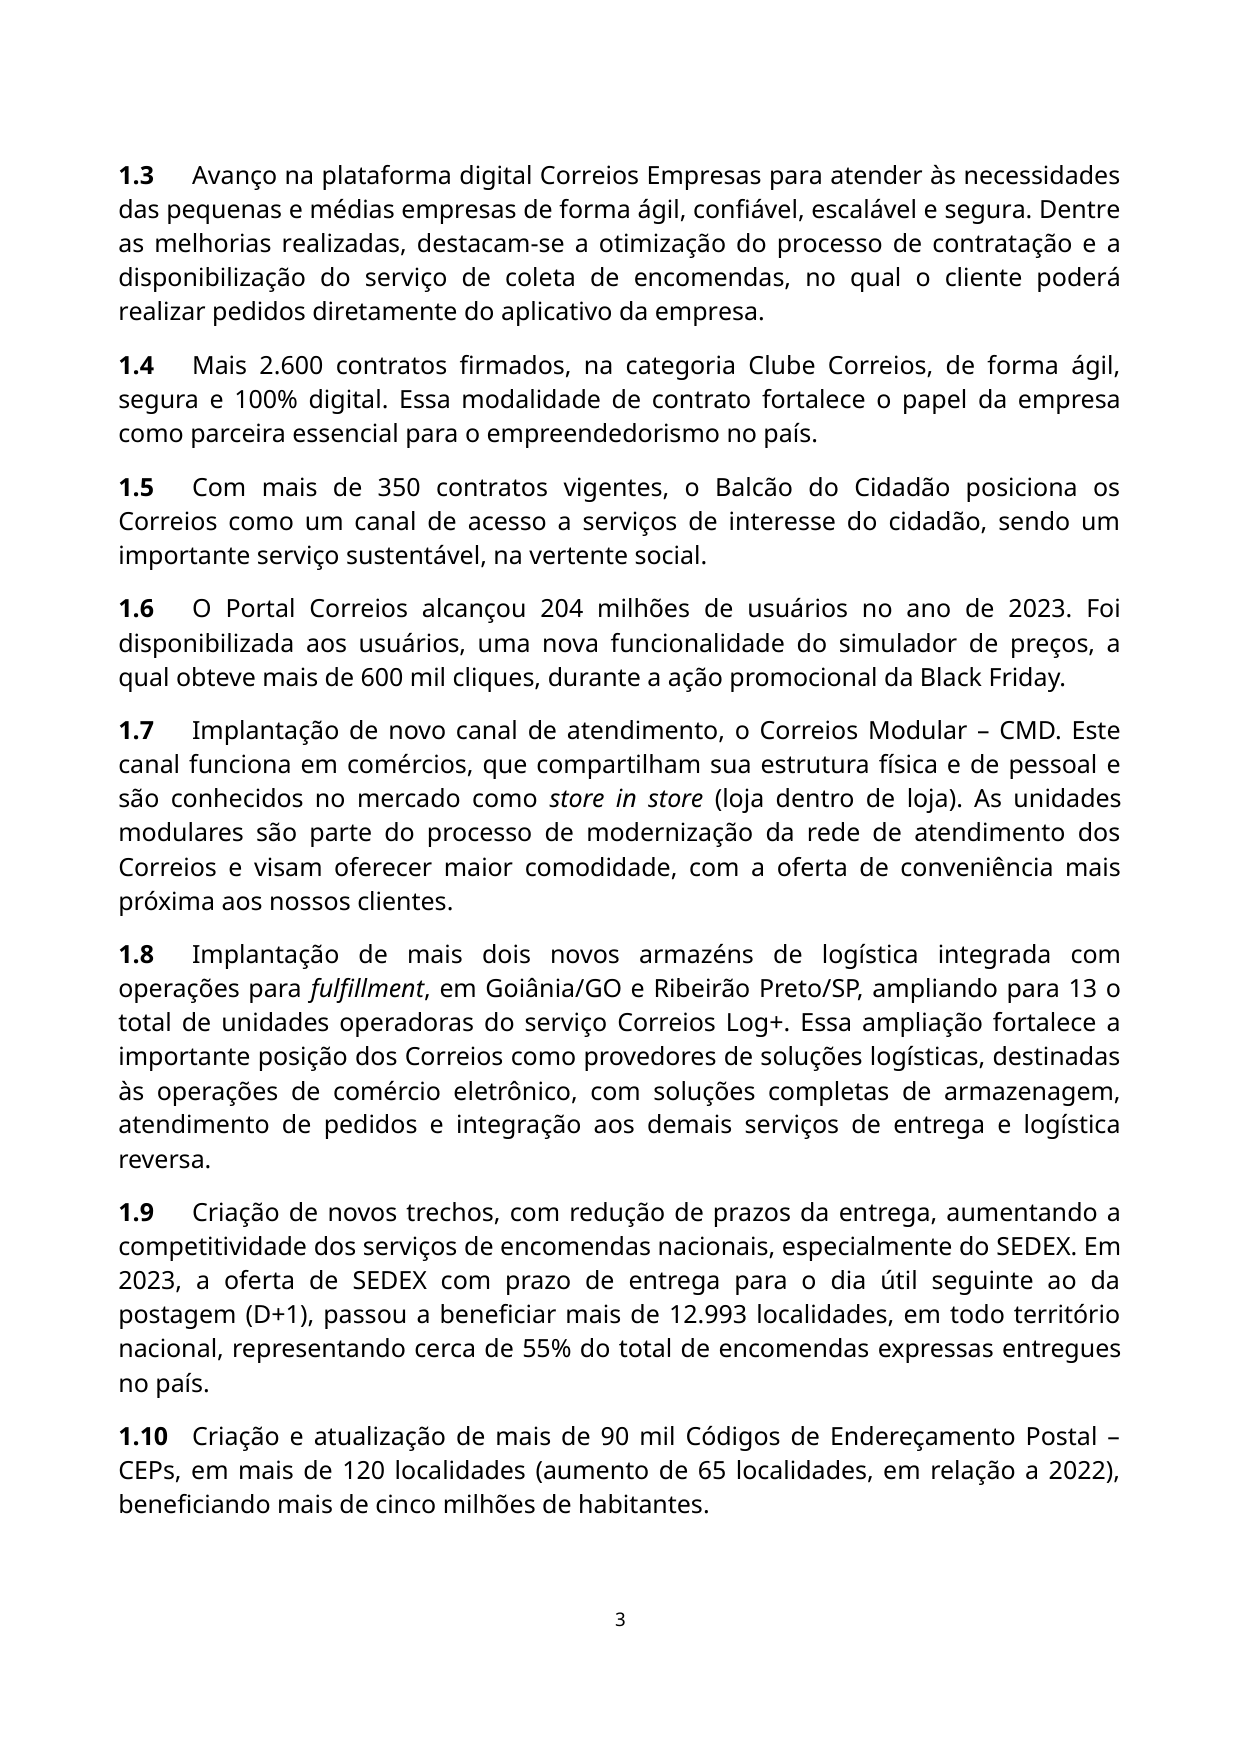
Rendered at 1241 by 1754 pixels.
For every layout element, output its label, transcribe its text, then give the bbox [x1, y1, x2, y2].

list 1.6 O Portal Correios alcançou 204 milhões de usuários no ano de 2023. Foi disponibilizada aos usuários, uma nova funcionalidade do simulador de preços, a qual obteve mais de 600 mil cliques, durante a ação promocional da Black Friday. [118, 591, 1122, 693]
list 1.5 Com mais de 350 contratos vigentes, o Balcão do Cidadão posiciona os Correios como um canal de acesso a serviços de interesse do cidadão, sendo um importante serviço sustentável, na vertente social. [118, 469, 1122, 572]
list 1.3 Avanço na plataforma digital Correios Empresas para atender às necessidades das pequenas e médias empresas de forma ágil, confiável, escalável e segura. Dentre as melhorias realizadas, destacam-se a otimização do processo de contratação e a disponibilização do serviço de coleta de encomendas, no qual o cliente poderá realizar pedidos diretamente do aplicativo da empresa. [118, 158, 1122, 328]
list 1.10 Criação e atualização de mais de 90 mil Códigos de Endereçamento Postal – CEPs, em mais de 120 localidades (aumento de 65 localidades, em relação a 2022), beneficiando mais de cinco milhões de habitantes. [118, 1419, 1122, 1521]
list 1.8 Implantação de mais dois novos armazéns de logística integrada com operações para fulfillment, em Goiânia/GO e Ribeirão Preto/SP, ampliando para 13 o total de unidades operadoras do serviço Correios Log+. Essa ampliação fortalece a importante posição dos Correios como provedores de soluções logísticas, destinadas às operações de comércio eletrônico, com soluções completas de armazenagem, atendimento de pedidos e integração aos demais serviços de entrega e logística reversa. [118, 937, 1122, 1175]
list 1.7 Implantação de novo canal de atendimento, o Correios Modular – CMD. Este canal funciona em comércios, que compartilham sua estrutura física e de pessoal e são conhecidos no mercado como store in store (loja dentro de loja). As unidades modulares são parte do processo de modernização da rede de atendimento dos Correios e visam oferecer maior comodidade, com a oferta de conveniência mais próxima aos nossos clientes. [118, 713, 1122, 917]
list 1.4 Mais 2.600 contratos firmados, na categoria Clube Correios, de forma ágil, segura e 100% digital. Essa modalidade de contrato fortalece o papel da empresa como parceira essencial para o empreendedorismo no país. [118, 348, 1122, 450]
list 1.9 Criação de novos trechos, com redução de prazos da entrega, aumentando a competitividade dos serviços de encomendas nacionais, especialmente do SEDEX. Em 2023, a oferta de SEDEX com prazo de entrega para o dia útil seguinte ao da postagem (D+1), passou a beneficiar mais de 12.993 localidades, em todo território nacional, representando cerca de 55% do total de encomendas expressas entregues no país. [118, 1195, 1122, 1399]
